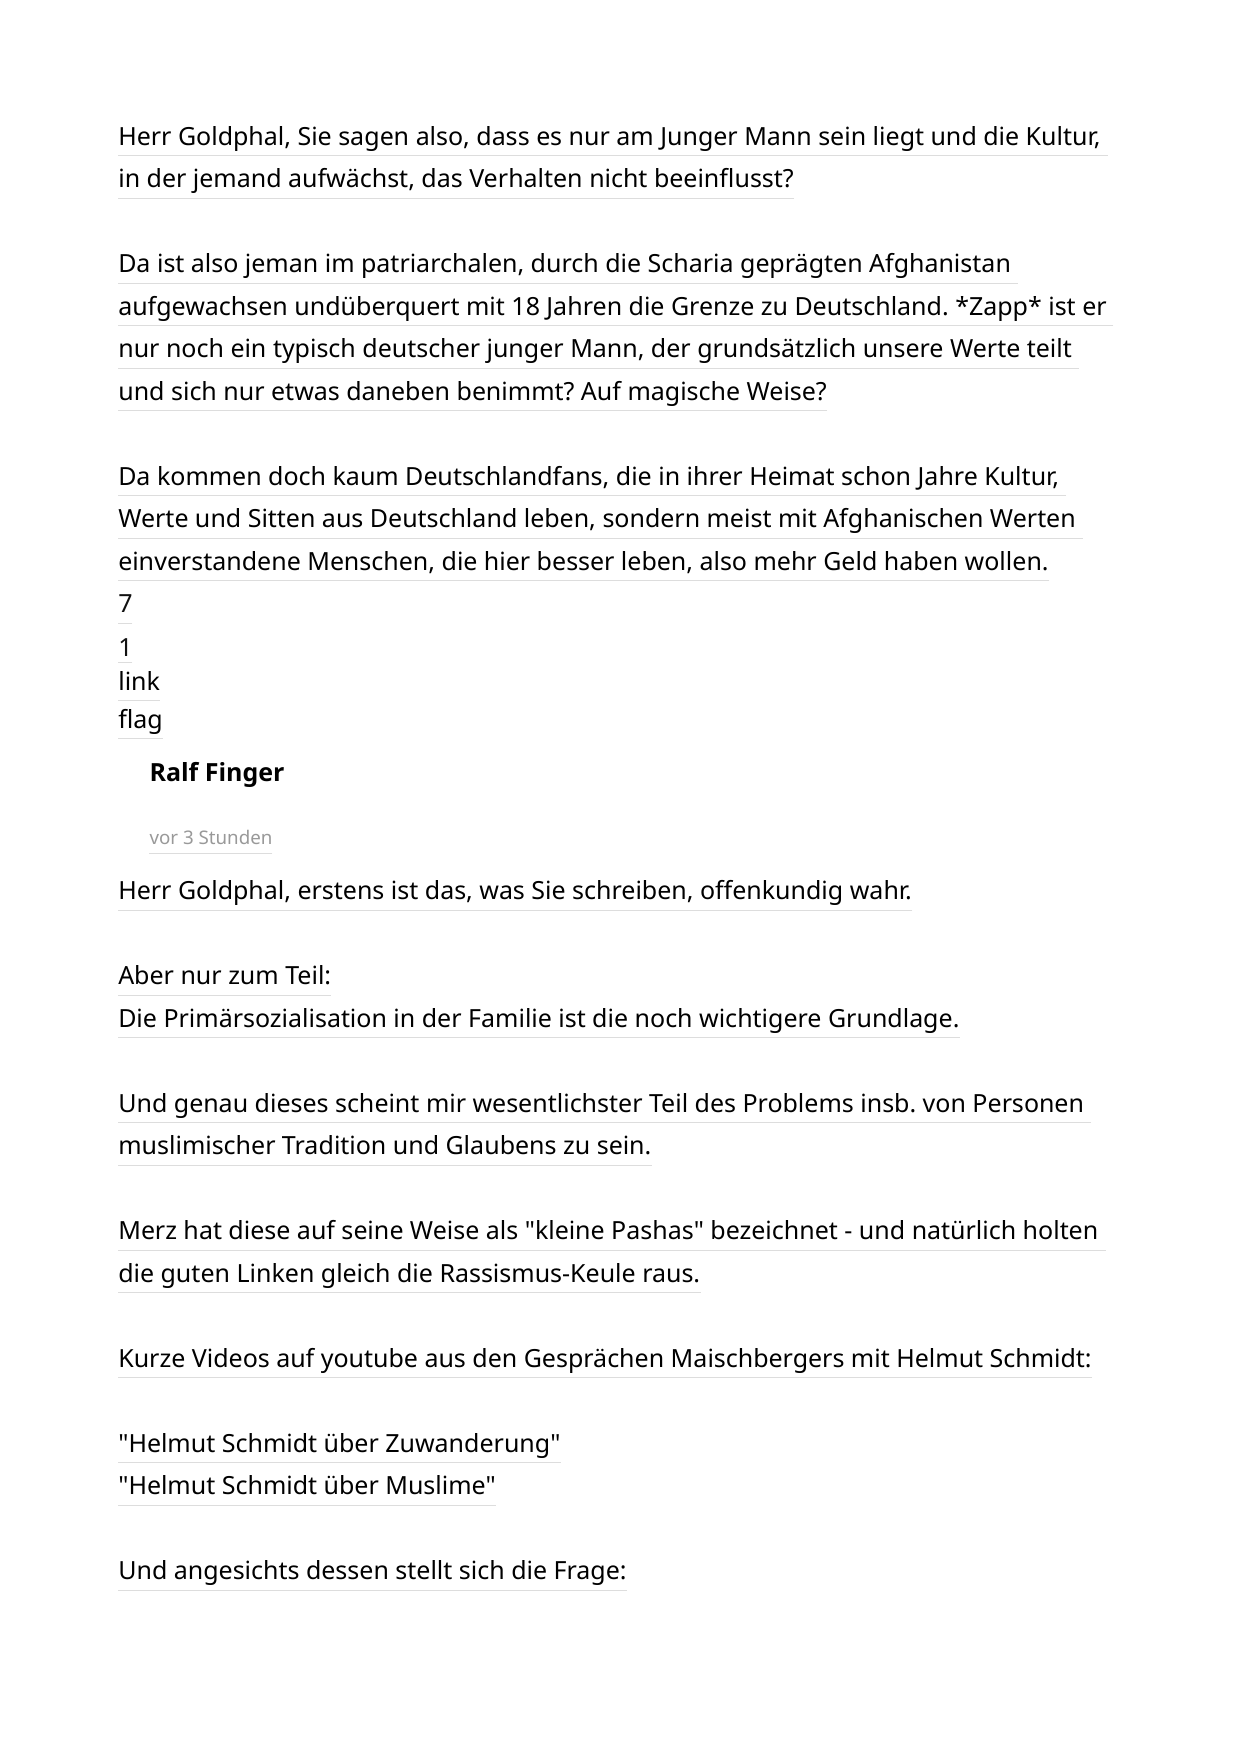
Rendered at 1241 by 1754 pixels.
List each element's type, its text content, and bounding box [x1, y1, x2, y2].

text vor 3 Stunden [149, 824, 1117, 854]
text 7 [118, 586, 1122, 624]
text 1 [118, 628, 1122, 663]
text link [118, 663, 1122, 701]
text Herr Goldphal, erstens ist das, was Sie schreiben, offenkundig wahr. Aber nur zum Teil: Die Primärsozialisation in der Familie ist die noch wichtigere Grundlage. Und genau dieses scheint mir wesentlichster Teil des Problems insb. von Personen muslimischer Tradition und Glaubens zu sein. Merz hat diese auf seine Weise als "kleine Pashas" bezeichnet - und natürlich holten die guten Linken gleich die Rassismus-Keule raus. Kurze Videos auf youtube aus den Gesprächen Maischbergers mit Helmut Schmidt: "Helmut Schmidt über Zuwanderung" "Helmut Schmidt über Muslime" Und angesichts dessen stellt sich die Frage: [118, 873, 1122, 1633]
text Herr Goldphal, Sie sagen also, dass es nur am Junger Mann sein liegt und die Kultur, in der jemand aufwächst, das Verhalten nicht beeinflusst? Da ist also jeman im patriarchalen, durch die Scharia geprägten Afghanistan aufgewachsen undüberquert mit 18 Jahren die Grenze zu Deutschland. *Zapp* ist er nur noch ein typisch deutscher junger Mann, der grundsätzlich unsere Werte teilt und sich nur etwas daneben benimmt? Auf magische Weise? Da kommen doch kaum Deutschlandfans, die in ihrer Heimat schon Jahre Kultur, Werte und Sitten aus Deutschland leben, sondern meist mit Afghanischen Werten einverstandene Menschen, die hier besser leben, also mehr Geld haben wollen. [118, 118, 1122, 581]
text flag [118, 701, 1122, 739]
text Ralf Finger [149, 755, 1122, 789]
